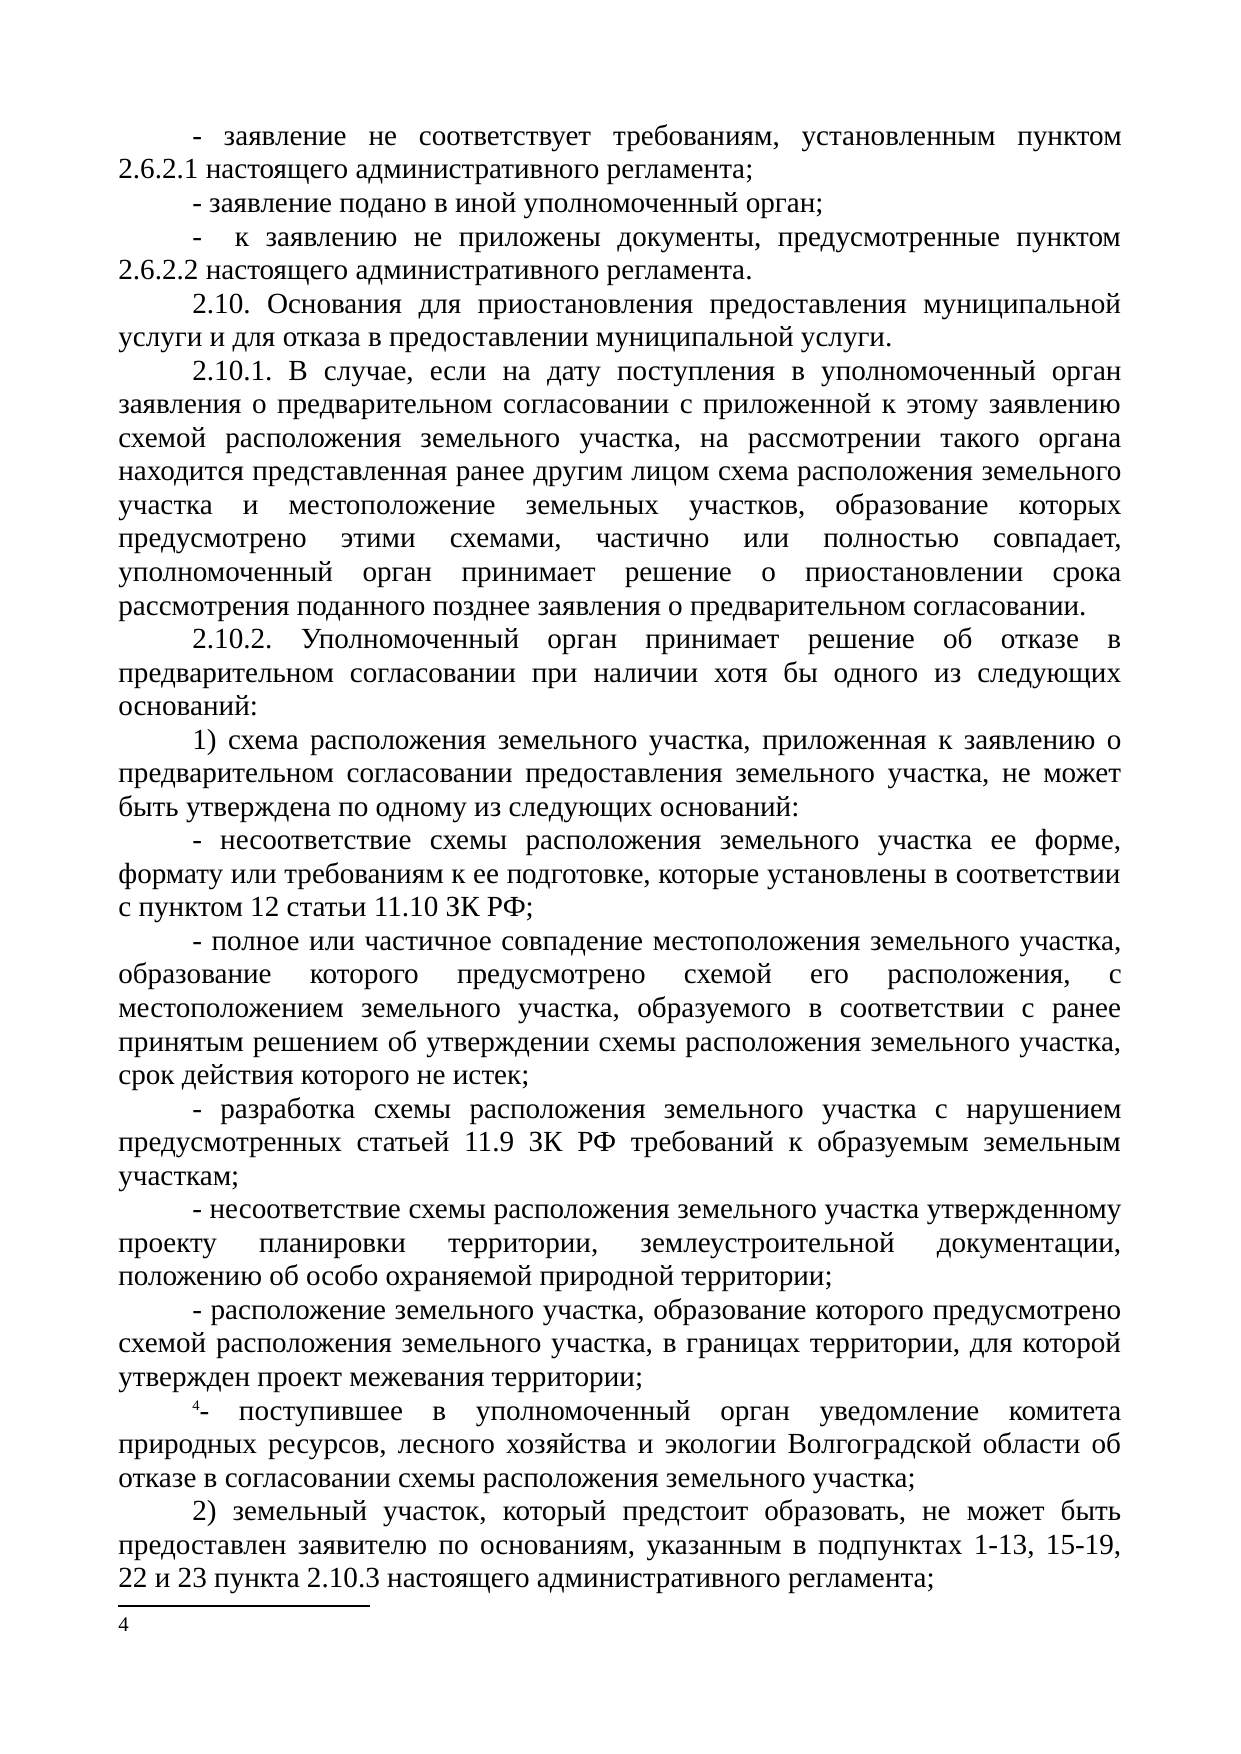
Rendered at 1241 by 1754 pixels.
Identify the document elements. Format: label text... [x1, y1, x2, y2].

text - несоответствие схемы расположения земельного участка утвержденному проекту планировки территории, землеустроительной документации, положению об особо охраняемой природной территории; [118, 1191, 1122, 1292]
text - заявление подано в иной уполномоченный орган; [118, 185, 1122, 219]
text - полное или частичное совпадение местоположения земельного участка, образование которого предусмотрено схемой его расположения, с местоположением земельного участка, образуемого в соответствии с ранее принятым решением об утверждении схемы расположения земельного участка, срок действия которого не истек; [118, 923, 1122, 1091]
text - разработка схемы расположения земельного участка с нарушением предусмотренных статьей 11.9 ЗК РФ требований к образуемым земельным участкам; [118, 1091, 1122, 1191]
text 1) схема расположения земельного участка, приложенная к заявлению о предварительном согласовании предоставления земельного участка, не может быть утверждена по одному из следующих оснований: [118, 722, 1122, 822]
text - поступившее в уполномоченный орган уведомление комитета природных ресурсов, лесного хозяйства и экологии Волгоградской области об отказе в согласовании схемы расположения земельного участка; [118, 1393, 1122, 1493]
text - заявление не соответствует требованиям, установленным пунктом 2.6.2.1 настоящего административного регламента; [118, 118, 1122, 185]
text 2.10.1. В случае, если на дату поступления в уполномоченный орган заявления о предварительном согласовании с приложенной к этому заявлению схемой расположения земельного участка, на рассмотрении такого органа находится представленная ранее другим лицом схема расположения земельного участка и местоположение земельных участков, образование которых предусмотрено этими схемами, частично или полностью совпадает, уполномоченный орган принимает решение о приостановлении срока рассмотрения поданного позднее заявления о предварительном согласовании. [118, 353, 1122, 621]
text 2.10. Основания для приостановления предоставления муниципальной услуги и для отказа в предоставлении муниципальной услуги. [118, 286, 1122, 353]
text 2.10.2. Уполномоченный орган принимает решение об отказе в предварительном согласовании при наличии хотя бы одного из следующих оснований: [118, 621, 1122, 722]
text 2) земельный участок, который предстоит образовать, не может быть предоставлен заявителю по основаниям, указанным в подпунктах 1-13, 15-19, 22 и 23 пункта 2.10.3 настоящего административного регламента; [118, 1493, 1122, 1594]
text - к заявлению не приложены документы, предусмотренные пунктом 2.6.2.2 настоящего административного регламента. [118, 219, 1122, 286]
text - расположение земельного участка, образование которого предусмотрено схемой расположения земельного участка, в границах территории, для которой утвержден проект межевания территории; [118, 1292, 1122, 1393]
text - несоответствие схемы расположения земельного участка ее форме, формату или требованиям к ее подготовке, которые установлены в соответствии с пунктом 12 статьи 11.10 ЗК РФ; [118, 822, 1122, 923]
